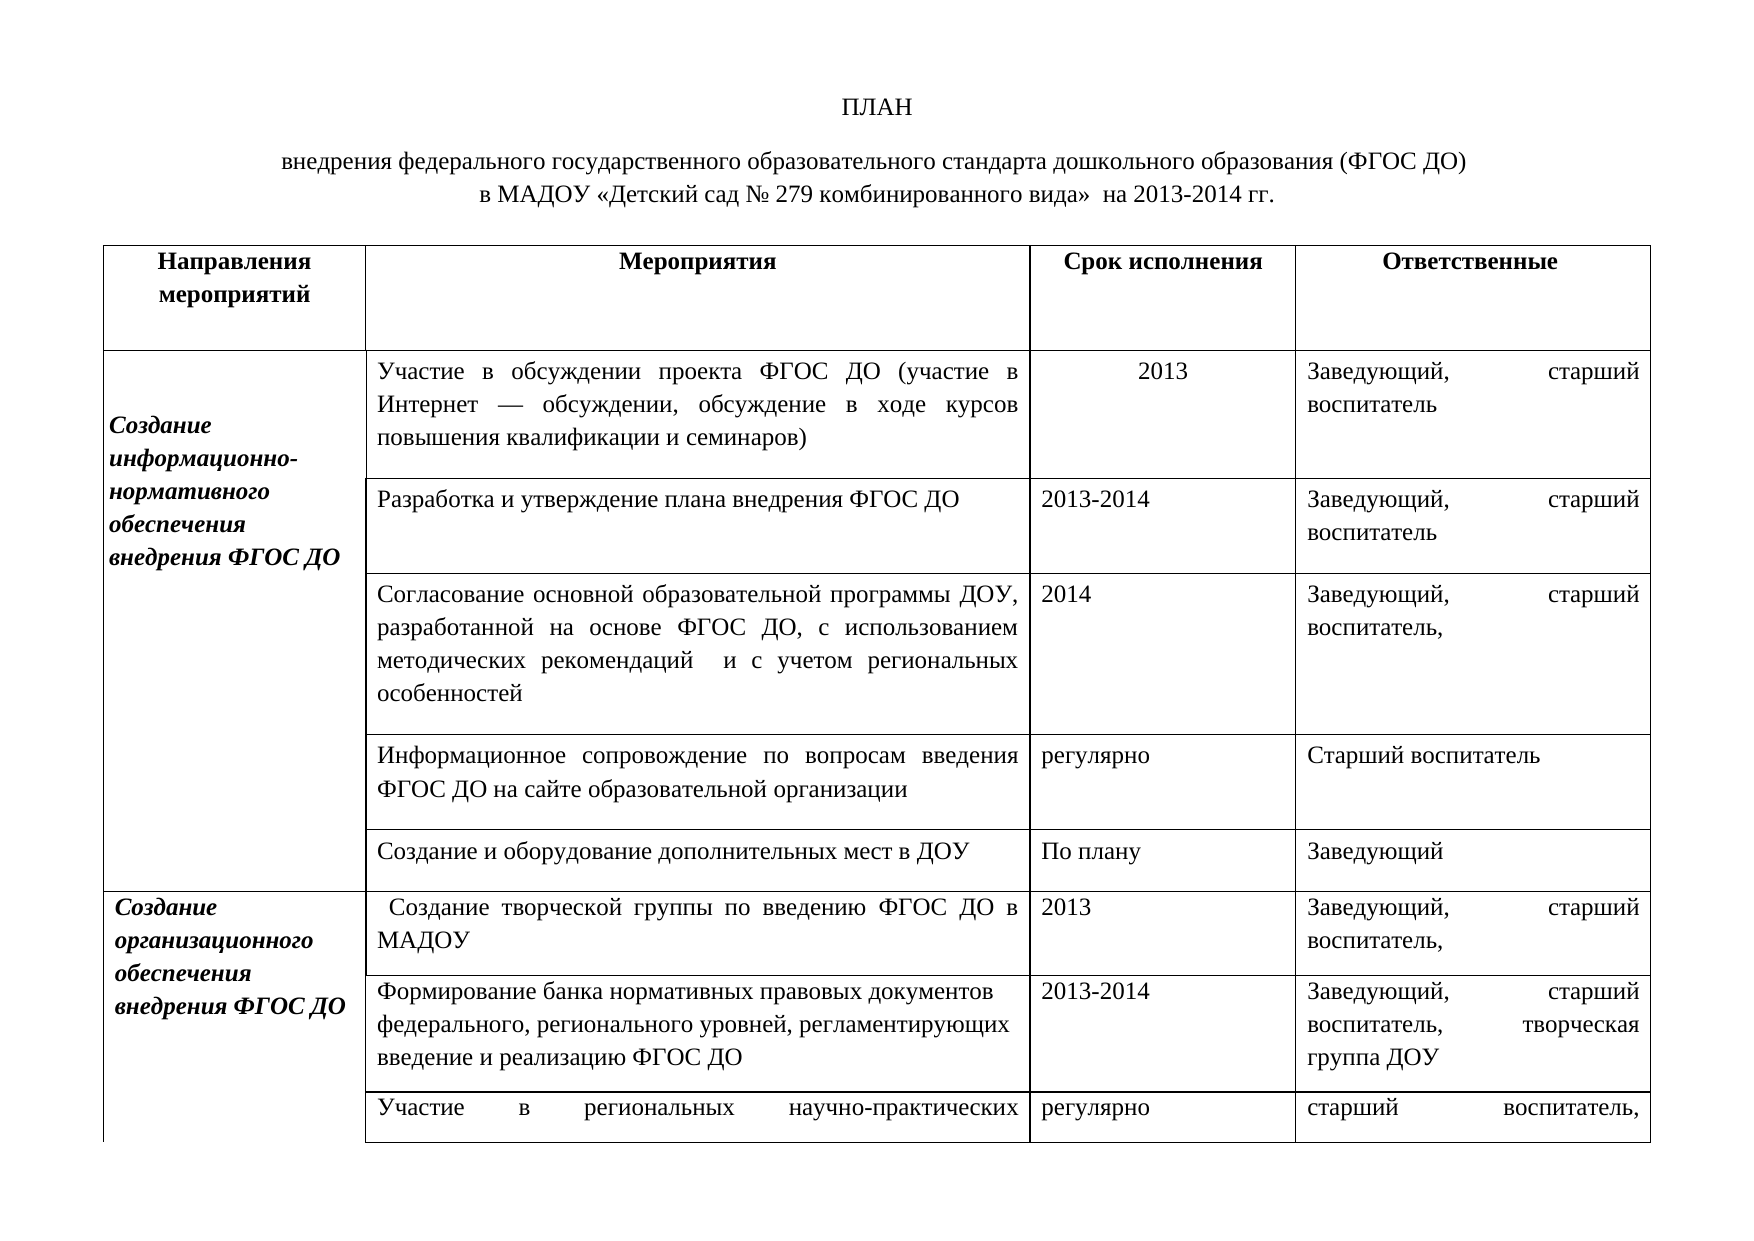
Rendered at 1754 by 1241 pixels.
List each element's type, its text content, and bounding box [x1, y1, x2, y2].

table_cell Формирование банка нормативных правовых документов федерального, регионального уровней, регламентирующих введение и реализацию ФГОС ДО [366, 976, 1029, 1091]
table_cell 2013-2014 [1031, 479, 1295, 573]
table_cell [104, 734, 365, 829]
table_cell Создание творческой группы по введению ФГОС ДО в МАДОУ [367, 892, 1029, 975]
text внедрения федерального государственного образовательного стандарта дошкольного образования (ФГОС ДО) [118, 146, 1636, 175]
table_cell Заведующий, старший воспитатель, [1296, 574, 1650, 734]
table_cell Создание и оборудование дополнительных мест в ДОУ [367, 830, 1029, 891]
table_header Мероприятия [366, 246, 1029, 349]
table_cell Заведующий, старший воспитатель, творческая группа ДОУ [1296, 976, 1650, 1091]
table_cell 2013-2014 [1031, 976, 1295, 1091]
text ПЛАН [118, 92, 1636, 121]
table_cell Заведующий, старший воспитатель [1296, 351, 1650, 478]
table_cell Разработка и утверждение плана внедрения ФГОС ДО [367, 479, 1029, 573]
table_cell Заведующий, старший воспитатель [1296, 479, 1650, 573]
table_cell 2013 [1031, 892, 1295, 975]
table_cell Участие в обсуждении проекта ФГОС ДО (участие в Интернет — обсуждении, обсуждение в ходе курсов повышения квалификации и семинаров) [367, 351, 1029, 478]
table_cell Заведующий, старший воспитатель, [1296, 892, 1650, 975]
table_cell Участие в региональных научно-практических [366, 1093, 1029, 1142]
table_cell Создание информационно- нормативного обеспечения внедрения ФГОС ДО [104, 351, 366, 734]
table_header Направления мероприятий [104, 246, 365, 349]
table_cell 2013 [1031, 351, 1295, 478]
table_header Срок исполнения [1031, 246, 1295, 349]
table_cell Старший воспитатель [1296, 735, 1650, 829]
table_cell регулярно [1031, 1093, 1295, 1142]
table_cell Информационное сопровождение по вопросам введения ФГОС ДО на сайте образовательной организации [367, 735, 1029, 829]
table_cell Создание организационного обеспечения внедрения ФГОС ДО [104, 892, 365, 1142]
table_cell 2014 [1031, 574, 1295, 734]
table_header Ответственные [1296, 246, 1650, 349]
table_cell По плану [1031, 830, 1295, 891]
text в МАДОУ «Детский сад № 279 комбинированного вида» на 2013-2014 гг. [118, 179, 1636, 208]
table_cell Согласование основной образовательной программы ДОУ, разработанной на основе ФГОС ДО, с использованием методических рекомендаций и с учетом региональных особенностей [367, 574, 1029, 734]
table_cell старший воспитатель, [1296, 1093, 1650, 1142]
table_cell Заведующий [1296, 830, 1650, 891]
table_cell [104, 829, 365, 891]
table_cell регулярно [1031, 735, 1295, 829]
